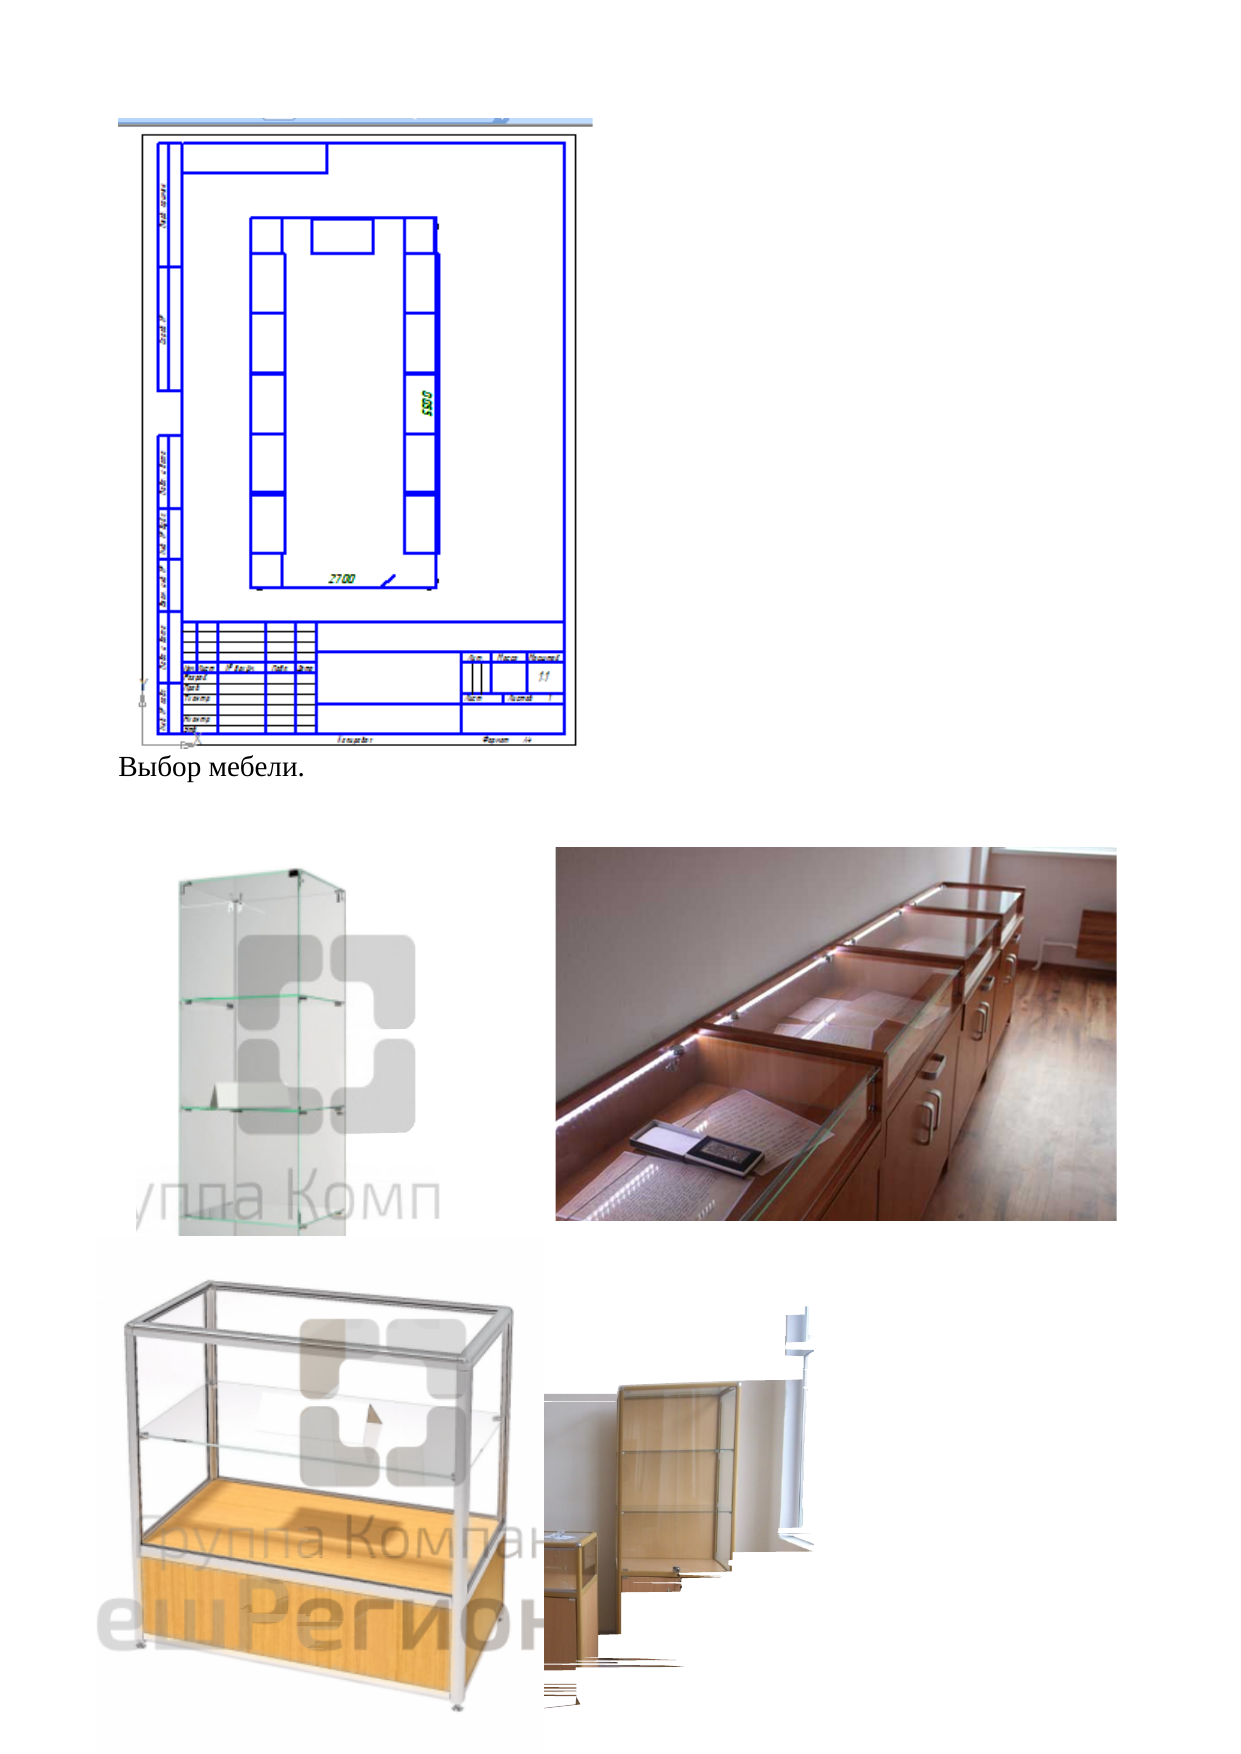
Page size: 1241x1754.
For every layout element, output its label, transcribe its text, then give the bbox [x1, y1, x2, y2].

text Выбор мебели. [118, 749, 1122, 782]
